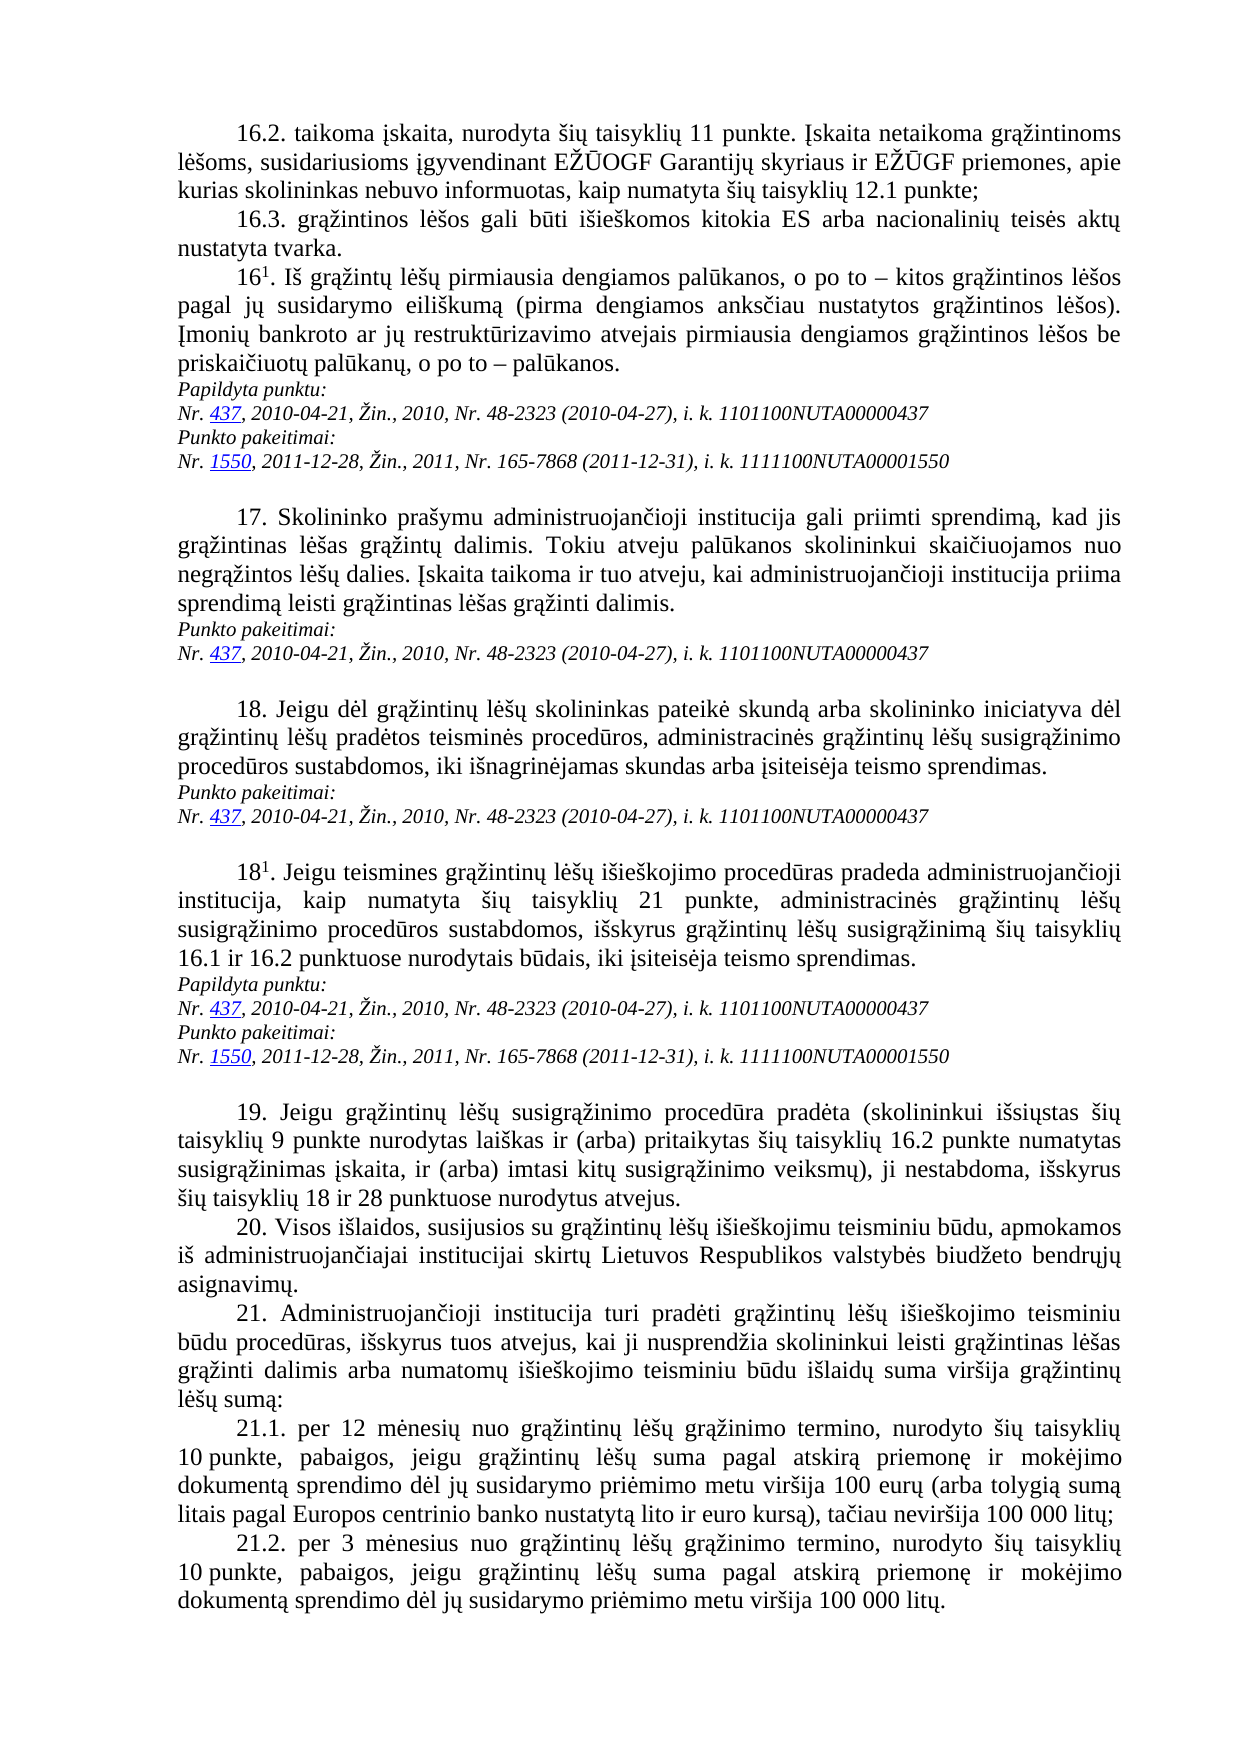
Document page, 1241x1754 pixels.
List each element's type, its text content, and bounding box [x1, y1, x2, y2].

text Nr. 437, 2010-04-21, Žin., 2010, Nr. 48-2323 (2010-04-27), i. k. 1101100NUTA00000437 [177, 641, 1122, 665]
text 19. Jeigu grąžintinų lėšų susigrąžinimo procedūra pradėta (skolininkui išsiųstas šių taisyklių 9 punkte nurodytas laiškas ir (arba) pritaikytas šių taisyklių 16.2 punkte numatytas susigrąžinimas įskaita, ir (arba) imtasi kitų susigrąžinimo veiksmų), ji nestabdoma, išskyrus šių taisyklių 18 ir 28 punktuose nurodytus atvejus. [177, 1097, 1122, 1212]
text Nr. 437, 2010-04-21, Žin., 2010, Nr. 48-2323 (2010-04-27), i. k. 1101100NUTA00000437 [177, 996, 1122, 1020]
text Papildyta punktu: [177, 972, 1122, 996]
text 17. Skolininko prašymu administruojančioji institucija gali priimti sprendimą, kad jis grąžintinas lėšas grąžintų dalimis. Tokiu atveju palūkanos skolininkui skaičiuojamos nuo negrąžintos lėšų dalies. Įskaita taikoma ir tuo atveju, kai administruojančioji institucija priima sprendimą leisti grąžintinas lėšas grąžinti dalimis. [177, 502, 1122, 617]
text Punkto pakeitimai: [177, 1020, 1122, 1044]
text 18. Jeigu dėl grąžintinų lėšų skolininkas pateikė skundą arba skolininko iniciatyva dėl grąžintinų lėšų pradėtos teisminės procedūros, administracinės grąžintinų lėšų susigrąžinimo procedūros sustabdomos, iki išnagrinėjamas skundas arba įsiteisėja teismo sprendimas. [177, 694, 1122, 780]
text 21. Administruojančioji institucija turi pradėti grąžintinų lėšų išieškojimo teisminiu būdu procedūras, išskyrus tuos atvejus, kai ji nusprendžia skolininkui leisti grąžintinas lėšas grąžinti dalimis arba numatomų išieškojimo teisminiu būdu išlaidų suma viršija grąžintinų lėšų sumą: [177, 1298, 1122, 1413]
text Nr. 437, 2010-04-21, Žin., 2010, Nr. 48-2323 (2010-04-27), i. k. 1101100NUTA00000437 [177, 401, 1122, 425]
text 20. Visos išlaidos, susijusios su grąžintinų lėšų išieškojimu teisminiu būdu, apmokamos iš administruojančiajai institucijai skirtų Lietuvos Respublikos valstybės biudžeto bendrųjų asignavimų. [177, 1212, 1122, 1298]
text Punkto pakeitimai: [177, 425, 1122, 449]
text Nr. 1550, 2011-12-28, Žin., 2011, Nr. 165-7868 (2011-12-31), i. k. 1111100NUTA00001550 [177, 1044, 1122, 1068]
text Punkto pakeitimai: [177, 780, 1122, 804]
text Nr. 437, 2010-04-21, Žin., 2010, Nr. 48-2323 (2010-04-27), i. k. 1101100NUTA00000437 [177, 804, 1122, 828]
text 161. Iš grąžintų lėšų pirmiausia dengiamos palūkanos, o po to – kitos grąžintinos lėšos pagal jų susidarymo eiliškumą (pirma dengiamos anksčiau nustatytos grąžintinos lėšos). Įmonių bankroto ar jų restruktūrizavimo atvejais pirmiausia dengiamos grąžintinos lėšos be priskaičiuotų palūkanų, o po to – palūkanos. [177, 262, 1122, 377]
text Papildyta punktu: [177, 377, 1122, 401]
text 181. Jeigu teismines grąžintinų lėšų išieškojimo procedūras pradeda administruojančioji institucija, kaip numatyta šių taisyklių 21 punkte, administracinės grąžintinų lėšų susigrąžinimo procedūros sustabdomos, išskyrus grąžintinų lėšų susigrąžinimą šių taisyklių 16.1 ir 16.2 punktuose nurodytais būdais, iki įsiteisėja teismo sprendimas. [177, 857, 1122, 972]
text 16.3. grąžintinos lėšos gali būti išieškomos kitokia ES arba nacionalinių teisės aktų nustatyta tvarka. [177, 204, 1122, 262]
text 21.1. per 12 mėnesių nuo grąžintinų lėšų grąžinimo termino, nurodyto šių taisyklių 10 punkte, pabaigos, jeigu grąžintinų lėšų suma pagal atskirą priemonę ir mokėjimo dokumentą sprendimo dėl jų susidarymo priėmimo metu viršija 100 eurų (arba tolygią sumą litais pagal Europos centrinio banko nustatytą lito ir euro kursą), tačiau neviršija 100 000 litų; [177, 1413, 1122, 1528]
text Nr. 1550, 2011-12-28, Žin., 2011, Nr. 165-7868 (2011-12-31), i. k. 1111100NUTA00001550 [177, 449, 1122, 473]
text 16.2. taikoma įskaita, nurodyta šių taisyklių 11 punkte. Įskaita netaikoma grąžintinoms lėšoms, susidariusioms įgyvendinant EŽŪOGF Garantijų skyriaus ir EŽŪGF priemones, apie kurias skolininkas nebuvo informuotas, kaip numatyta šių taisyklių 12.1 punkte; [177, 118, 1122, 204]
text Punkto pakeitimai: [177, 617, 1122, 641]
text 21.2. per 3 mėnesius nuo grąžintinų lėšų grąžinimo termino, nurodyto šių taisyklių 10 punkte, pabaigos, jeigu grąžintinų lėšų suma pagal atskirą priemonę ir mokėjimo dokumentą sprendimo dėl jų susidarymo priėmimo metu viršija 100 000 litų. [177, 1528, 1122, 1614]
